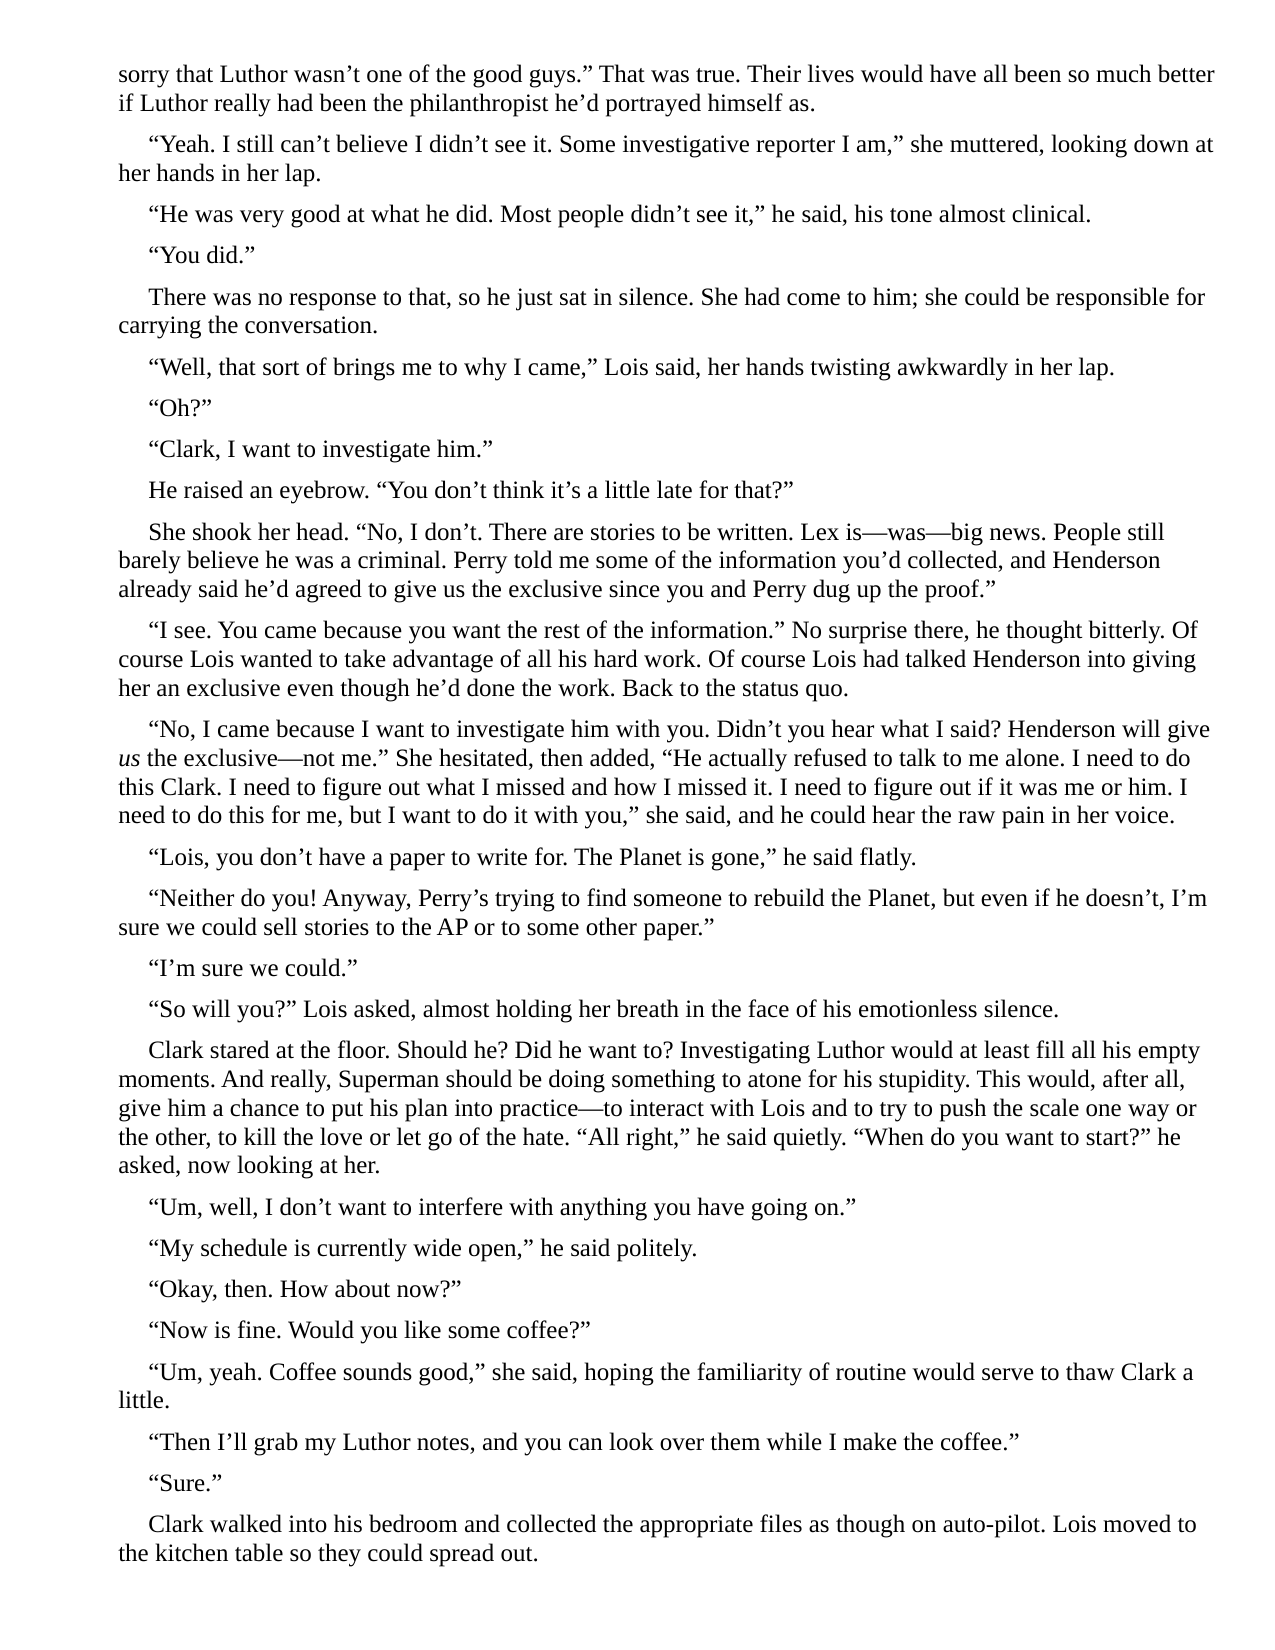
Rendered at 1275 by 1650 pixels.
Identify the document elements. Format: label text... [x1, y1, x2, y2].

text “Um, yeah. Coffee sounds good,” she said, hoping the familiarity of routine would serve to thaw Clark a little. [118, 1357, 1216, 1414]
text “Oh?” [118, 393, 1216, 422]
text “Now is fine. Would you like some coffee?” [118, 1315, 1216, 1344]
text Clark stared at the floor. Should he? Did he want to? Investigating Luthor would at least fill all his empty moments. And really, Superman should be doing something to atone for his stupidity. This would, after all, give him a chance to put his plan into practice—to interact with Lois and to try to push the scale one way or the other, to kill the love or let go of the hate. “All right,” he said quietly. “When do you want to start?” he asked, now looking at her. [118, 1035, 1216, 1179]
text “No, I came because I want to investigate him with you. Didn’t you hear what I said? Henderson will give us the exclusive—not me.” She hesitated, then added, “He actually refused to talk to me alone. I need to do this Clark. I need to figure out what I missed and how I missed it. I need to figure out if it was me or him. I need to do this for me, but I want to do it with you,” she said, and he could hear the raw pain in her voice. [118, 714, 1216, 829]
text He raised an eyebrow. “You don’t think it’s a little late for that?” [118, 475, 1216, 504]
text “Then I’ll grab my Luthor notes, and you can look over them while I make the coffee.” [118, 1427, 1216, 1455]
text “I see. You came because you want the rest of the information.” No surprise there, he thought bitterly. Of course Lois wanted to take advantage of all his hard work. Of course Lois had talked Henderson into giving her an exclusive even though he’d done the work. Back to the status quo. [118, 615, 1216, 702]
text “Um, well, I don’t want to interfere with anything you have going on.” [118, 1192, 1216, 1220]
text “Clark, I want to investigate him.” [118, 434, 1216, 463]
text “Lois, you don’t have a paper to write for. The Planet is gone,” he said flatly. [118, 842, 1216, 870]
text “Sure.” [118, 1468, 1216, 1497]
text “I’m sure we could.” [118, 953, 1216, 982]
text “Neither do you! Anyway, Perry’s trying to find someone to rebuild the Planet, but even if he doesn’t, I’m sure we could sell stories to the AP or to some other paper.” [118, 883, 1216, 940]
text Clark walked into his bedroom and collected the appropriate files as though on auto-pilot. Lois moved to the kitchen table so they could spread out. [118, 1509, 1216, 1567]
text “You did.” [118, 240, 1216, 269]
text “So will you?” Lois asked, almost holding her breath in the face of his emotionless silence. [118, 994, 1216, 1023]
text “Okay, then. How about now?” [118, 1274, 1216, 1303]
text “Yeah. I still can’t believe I didn’t see it. Some investigative reporter I am,” she muttered, looking down at her hands in her lap. [118, 129, 1216, 187]
text There was no response to that, so he just sat in silence. She had come to him; she could be responsible for carrying the conversation. [118, 282, 1216, 339]
text “He was very good at what he did. Most people didn’t see it,” he said, his tone almost clinical. [118, 199, 1216, 228]
text “Well, that sort of brings me to why I came,” Lois said, her hands twisting awkwardly in her lap. [118, 352, 1216, 380]
text sorry that Luthor wasn’t one of the good guys.” That was true. Their lives would have all been so much better if Luthor really had been the philanthropist he’d portrayed himself as. [118, 59, 1216, 117]
text “My schedule is currently wide open,” he said politely. [118, 1233, 1216, 1262]
text She shook her head. “No, I don’t. There are stories to be written. Lex is—was—big news. People still barely believe he was a criminal. Perry told me some of the information you’d collected, and Henderson already said he’d agreed to give us the exclusive since you and Perry dug up the proof.” [118, 517, 1216, 603]
